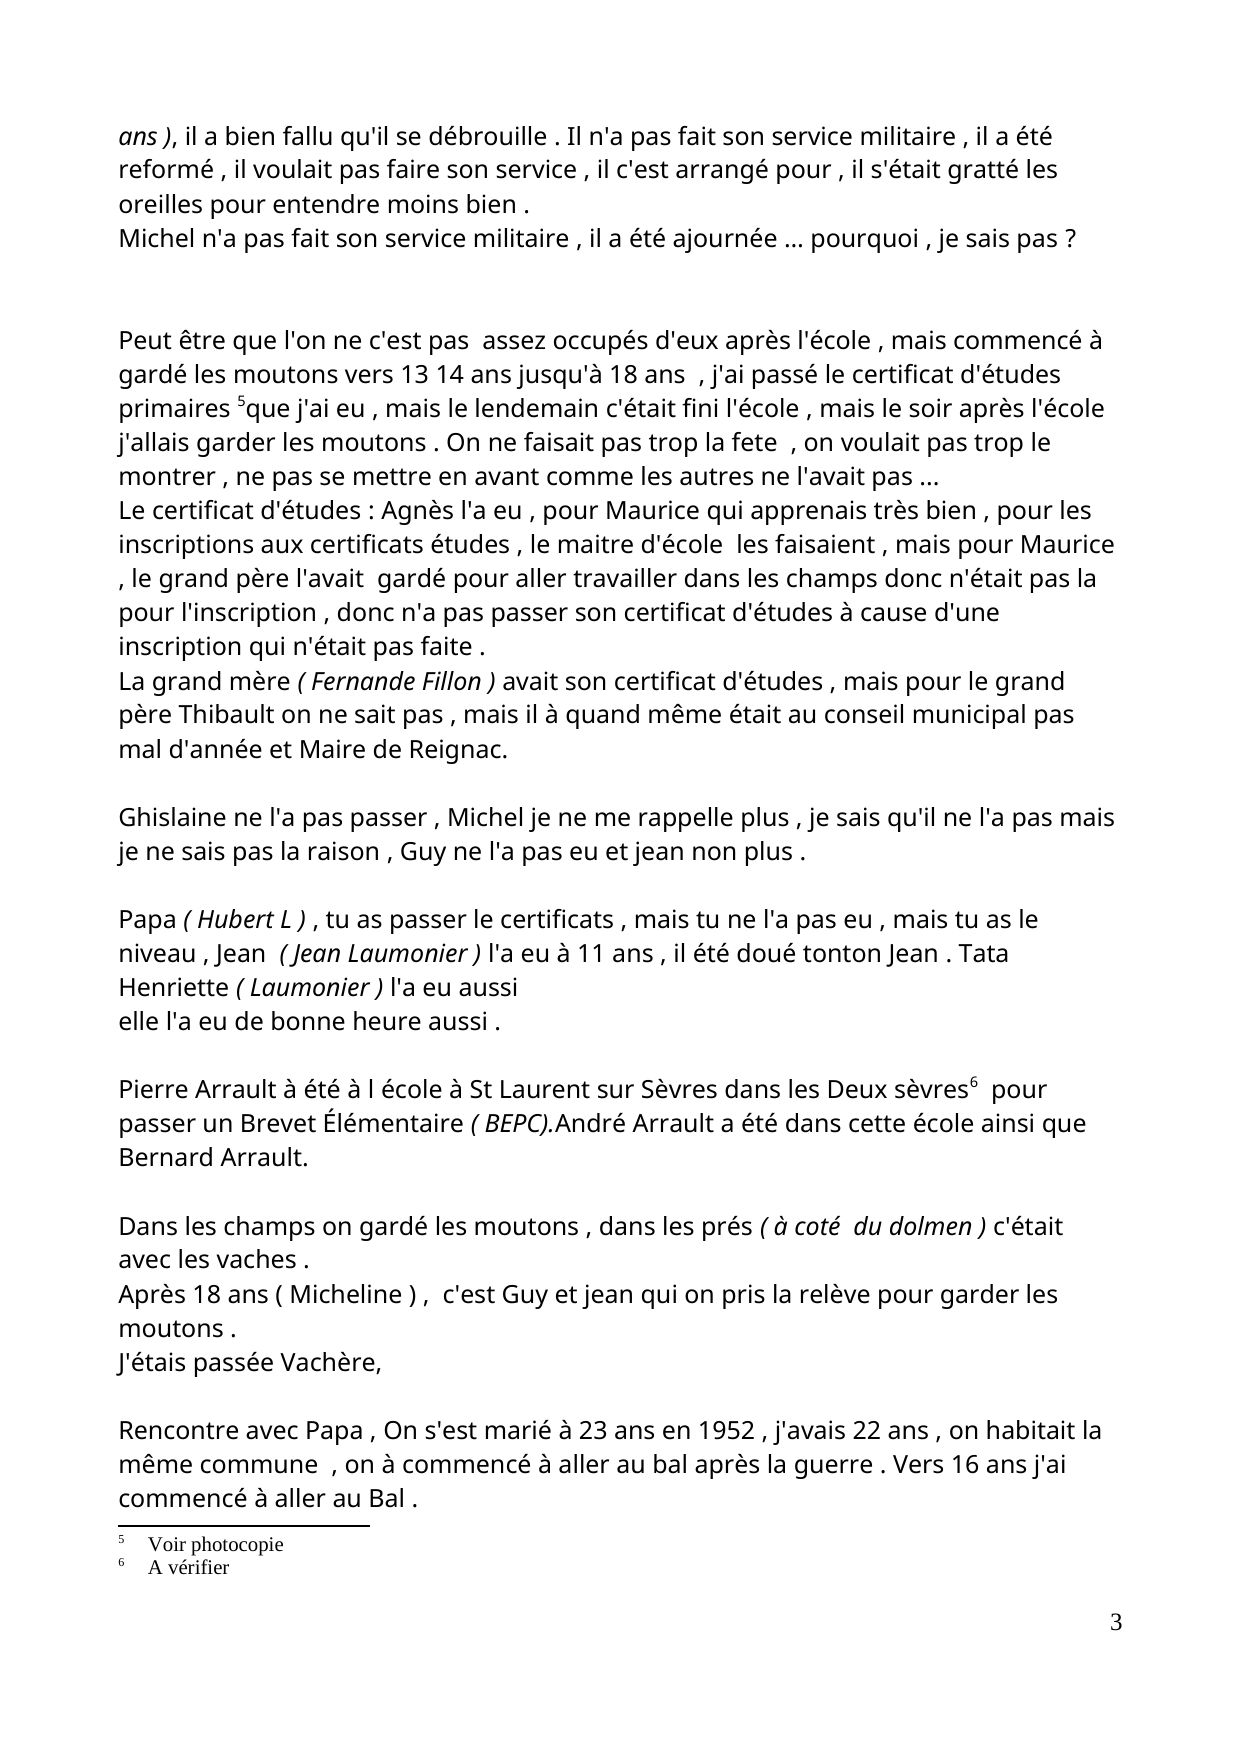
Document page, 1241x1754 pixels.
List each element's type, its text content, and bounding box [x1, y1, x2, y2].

text Papa ( Hubert L ) , tu as passer le certificats , mais tu ne l'a pas eu , mais tu as le niveau , Jean ( Jean Laumonier ) l'a eu à 11 ans , il été doué tonton Jean . Tata Henriette ( Laumonier ) l'a eu aussi [118, 902, 1122, 1004]
text Le certificat d'études : Agnès l'a eu , pour Maurice qui apprenais très bien , pour les inscriptions aux certificats études , le maitre d'école les faisaient , mais pour Maurice , le grand père l'avait gardé pour aller travailler dans les champs donc n'était pas la pour l'inscription , donc n'a pas passer son certificat d'études à cause d'une inscription qui n'était pas faite . [118, 493, 1122, 663]
text ans ), il a bien fallu qu'il se débrouille . Il n'a pas fait son service militaire , il a été reformé , il voulait pas faire son service , il c'est arrangé pour , il s'était gratté les oreilles pour entendre moins bien . [118, 118, 1122, 220]
text Dans les champs on gardé les moutons , dans les prés ( à coté du dolmen ) c'était avec les vaches . [118, 1208, 1122, 1276]
text Voir photocopie [118, 1532, 1122, 1556]
text A vérifier [118, 1556, 1122, 1579]
text Pierre Arrault à été à l école à St Laurent sur Sèvres dans les Deux sèvres pour passer un Brevet Élémentaire ( BEPC).André Arrault a été dans cette école ainsi que Bernard Arrault. [118, 1072, 1122, 1174]
text Ghislaine ne l'a pas passer , Michel je ne me rappelle plus , je sais qu'il ne l'a pas mais je ne sais pas la raison , Guy ne l'a pas eu et jean non plus . [118, 799, 1122, 867]
text Après 18 ans ( Micheline ) , c'est Guy et jean qui on pris la relève pour garder les moutons . [118, 1276, 1122, 1344]
text La grand mère ( Fernande Fillon ) avait son certificat d'études , mais pour le grand père Thibault on ne sait pas , mais il à quand même était au conseil municipal pas mal d'année et Maire de Reignac. [118, 663, 1122, 765]
text J'étais passée Vachère, [118, 1344, 1122, 1378]
text elle l'a eu de bonne heure aussi . [118, 1004, 1122, 1038]
text Peut être que l'on ne c'est pas assez occupés d'eux après l'école , mais commencé à gardé les moutons vers 13 14 ans jusqu'à 18 ans , j'ai passé le certificat d'études primaires que j'ai eu , mais le lendemain c'était fini l'école , mais le soir après l'école j'allais garder les moutons . On ne faisait pas trop la fete , on voulait pas trop le montrer , ne pas se mettre en avant comme les autres ne l'avait pas ... [118, 322, 1122, 493]
text Michel n'a pas fait son service militaire , il a été ajournée … pourquoi , je sais pas ? [118, 220, 1122, 254]
text Rencontre avec Papa , On s'est marié à 23 ans en 1952 , j'avais 22 ans , on habitait la même commune , on à commencé à aller au bal après la guerre . Vers 16 ans j'ai commencé à aller au Bal . [118, 1412, 1122, 1515]
